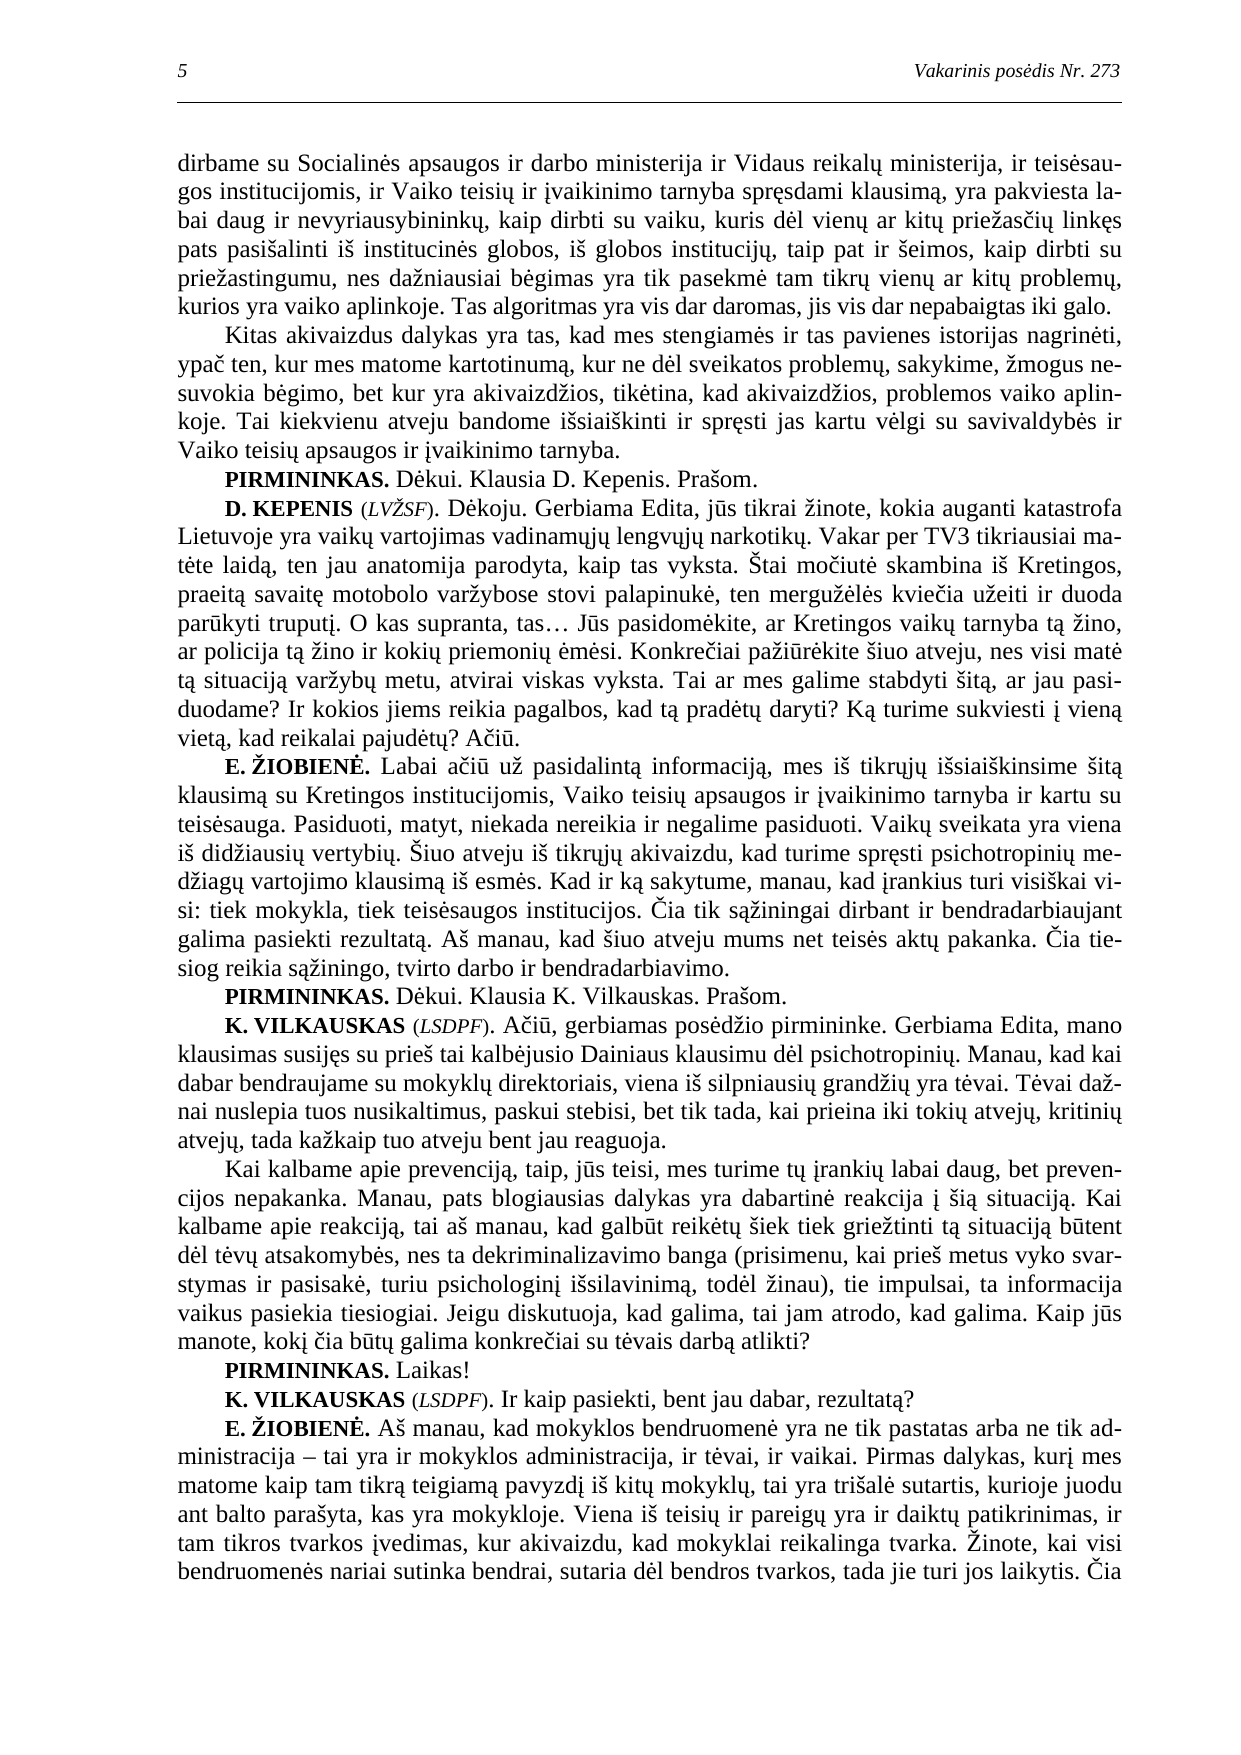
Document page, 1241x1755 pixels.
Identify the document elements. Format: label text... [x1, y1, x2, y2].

text PIRMININKAS. Dė­kui. Klau­sia K. Vil­kaus­kas. Pra­šom. [177, 981, 1122, 1010]
text K. VILKAUSKAS (LSDPF). Ir kaip pa­siek­ti, bent jau da­bar, re­zul­ta­tą? [177, 1384, 1122, 1413]
text Kai kal­ba­me apie pre­ven­ci­ją, taip, jūs tei­si, mes tu­ri­me tų įran­kių la­bai daug, bet pre­ven­ci­jos ne­pa­kan­ka. Ma­nau, pats blo­giau­sias da­ly­kas yra da­bar­ti­nė re­ak­ci­ja į šią si­tu­a­ci­ją. Kai kal­ba­me apie re­ak­ci­ją, tai aš ma­nau, kad gal­būt rei­kė­tų šiek tiek griež­tin­ti tą si­tu­a­ci­ją bū­tent dėl tė­vų at­sa­ko­my­bės, nes ta dek­ri­mi­na­li­za­vi­mo ban­ga (pri­si­me­nu, kai prieš me­tus vy­ko svar­s­ty­mas ir pa­si­sa­kė, tu­riu psi­cho­lo­gi­nį iš­si­la­vi­ni­mą, to­dėl ži­nau), tie im­pul­sai, ta in­for­ma­ci­ja vai­kus pa­sie­kia tie­sio­giai. Jei­gu dis­ku­tuo­ja, kad ga­li­ma, tai jam at­ro­do, kad ga­li­ma. Kaip jūs ma­no­te, ko­kį čia bū­tų ga­li­ma kon­kre­čiai su tė­vais dar­bą at­lik­ti? [177, 1154, 1122, 1355]
text D. KEPENIS (LVŽSF). Dė­ko­ju. Ger­bia­ma Edi­ta, jūs tik­rai ži­no­te, ko­kia au­gan­ti ka­tast­ro­fa Lie­tu­vo­je yra vai­kų var­to­ji­mas va­di­na­mų­jų leng­vų­jų nar­ko­ti­kų. Va­kar per TV3 tik­riau­siai ma­tė­te lai­dą, ten jau ana­to­mi­ja pa­ro­dy­ta, kaip tas vyks­ta. Štai mo­čiu­tė skam­bi­na iš Kre­tin­gos, pra­ei­tą sa­vai­tę mo­to­bo­lo var­žy­bo­se sto­vi pa­la­pi­nu­kė, ten mer­gu­žė­lės kvie­čia už­ei­ti ir duo­da pa­rū­ky­ti tru­pu­tį. O kas su­pran­ta, tas… Jūs pa­si­do­mė­ki­te, ar Kre­tin­gos vai­kų tar­ny­ba tą ži­no, ar po­li­ci­ja tą ži­no ir ko­kių prie­mo­nių ėmė­si. Kon­kre­čiai pa­žiū­rė­ki­te šiuo at­ve­ju, nes vi­si ma­tė tą si­tu­a­ci­ją var­žy­bų me­tu, at­vi­rai vis­kas vyks­ta. Tai ar mes ga­li­me stab­dy­ti ši­tą, ar jau pa­si­duo­da­me? Ir ko­kios jiems rei­kia pa­gal­bos, kad tą pra­dė­tų da­ry­ti? Ką tu­ri­me su­kvies­ti į vie­ną vie­tą, kad rei­ka­lai pa­ju­dė­tų? Ačiū. [177, 493, 1122, 751]
text Ki­tas aki­vaiz­dus da­ly­kas yra tas, kad mes sten­gia­mės ir tas pa­vie­nes is­to­ri­jas nag­ri­nė­ti, ypač ten, kur mes ma­to­me kar­to­ti­nu­mą, kur ne dėl svei­ka­tos pro­ble­mų, sa­ky­kime, žmo­gus ne­su­vo­kia bė­gi­mo, bet kur yra aki­vaiz­džios, ti­kė­ti­na, kad aki­vaiz­džios, pro­ble­mos vai­ko ap­lin­ko­je. Tai kiek­vie­nu at­ve­ju ban­do­me iš­si­aiš­kin­ti ir spręs­ti jas kar­tu vėl­gi su sa­vi­val­dy­bės ir Vai­ko tei­sių ap­sau­gos ir įvai­ki­ni­mo tar­ny­ba. [177, 320, 1122, 464]
text PIRMININKAS. Dė­kui. Klau­sia D. Ke­pe­nis. Pra­šom. [177, 464, 1122, 493]
text PIRMININKAS. Lai­kas! [177, 1355, 1122, 1384]
text K. VILKAUSKAS (LSDPF). Ačiū, ger­bia­mas po­sė­džio pir­mi­nin­ke. Ger­bia­ma Edi­ta, ma­no klau­si­mas su­si­jęs su prieš tai kal­bė­ju­sio Dai­niaus klau­si­mu dėl psi­chot­ro­pi­nių. Ma­nau, kad kai da­bar ben­drau­ja­me su mo­kyk­lų di­rek­to­riais, vie­na iš sil­pniau­sių gran­džių yra tė­vai. Tė­vai daž­nai nu­sle­pia tuos nu­si­kal­ti­mus, pas­kui ste­bi­si, bet tik ta­da, kai pri­ei­na iki to­kių at­ve­jų, kri­ti­nių at­ve­jų, ta­da kaž­kaip tuo at­ve­ju bent jau re­a­guo­ja. [177, 1010, 1122, 1154]
text E. ŽIOBIENĖ. Aš ma­nau, kad mo­kyk­los ben­druo­me­nė yra ne tik pa­sta­tas ar­ba ne tik ad­mi­nist­ra­ci­ja – tai yra ir mo­kyk­los ad­mi­nist­ra­ci­ja, ir tė­vai, ir vai­kai. Pir­mas da­ly­kas, ku­rį mes ma­to­me kaip tam tik­rą tei­gia­mą pa­vyz­dį iš ki­tų mo­kyk­lų, tai yra tri­ša­lė su­tar­tis, ku­rio­je juo­du ant bal­to pa­ra­šy­ta, kas yra mo­kyk­lo­je. Vie­na iš tei­sių ir pa­rei­gų yra ir daik­tų pa­tik­ri­ni­mas, ir tam tik­ros tvar­kos įve­di­mas, kur aki­vaiz­du, kad mo­kyk­lai rei­ka­lin­ga tvar­ka. Ži­no­te, kai vi­si ben­druo­me­nės na­riai su­tin­ka ben­drai, su­ta­ria dėl ben­dros tvar­kos, ta­da jie tu­ri jos lai­ky­tis. Čia [177, 1413, 1122, 1585]
text dir­ba­me su So­cia­li­nės ap­sau­gos ir dar­bo mi­nis­te­ri­ja ir Vi­daus rei­ka­lų mi­nis­te­ri­ja, ir tei­sė­sau­gos ins­ti­tu­ci­jo­mis, ir Vai­ko tei­sių ir įvai­ki­ni­mo tar­ny­ba spręs­da­mi klau­si­mą, yra pa­kvies­ta la­bai daug ir ne­vy­riau­sy­bi­nin­kų, kaip dirb­ti su vai­ku, ku­ris dėl vie­nų ar ki­tų prie­žas­čių lin­kęs pats pa­si­ša­lin­ti iš ins­ti­tu­ci­nės glo­bos, iš glo­bos ins­ti­tu­ci­jų, taip pat ir šei­mos, kaip dirb­ti su prie­žas­tin­gu­mu, nes daž­niau­siai bė­gi­mas yra tik pa­sek­mė tam tik­rų vie­nų ar ki­tų pro­ble­mų, ku­rios yra vai­ko ap­lin­ko­je. Tas al­go­rit­mas yra vis dar da­ro­mas, jis vis dar ne­pa­baig­tas iki ga­lo. [177, 148, 1122, 320]
text E. ŽIOBIENĖ. La­bai ačiū už pa­si­da­lin­tą in­for­ma­ci­ją, mes iš tik­rų­jų iš­si­aiš­kin­si­me ši­tą klau­si­mą su Kre­tin­gos ins­ti­tu­ci­jo­mis, Vai­ko tei­sių ap­sau­gos ir įvai­ki­ni­mo tar­ny­ba ir kar­tu su tei­sė­sau­ga. Pa­si­duo­ti, ma­tyt, nie­ka­da ne­rei­kia ir ne­ga­li­me pa­si­duo­ti. Vai­kų svei­ka­ta yra vie­na iš di­džiau­sių ver­ty­bių. Šiuo at­ve­ju iš tik­rų­jų aki­vaiz­du, kad tu­ri­me spręs­ti psi­chot­ro­pi­nių me­džia­gų var­to­ji­mo klau­si­mą iš es­mės. Kad ir ką sa­ky­tu­me, ma­nau, kad įran­kius tu­ri vi­siš­kai vi­si: tiek mo­kyk­la, tiek tei­sė­sau­gos ins­ti­tu­ci­jos. Čia tik są­ži­nin­gai dir­bant ir ben­dra­dar­biau­jant ga­li­ma pa­siek­ti re­zul­ta­tą. Aš ma­nau, kad šiuo at­ve­ju mums net tei­sės ak­tų pa­kan­ka. Čia tie­siog rei­kia są­ži­nin­go, tvir­to dar­bo ir ben­dra­dar­bia­vi­mo. [177, 751, 1122, 981]
